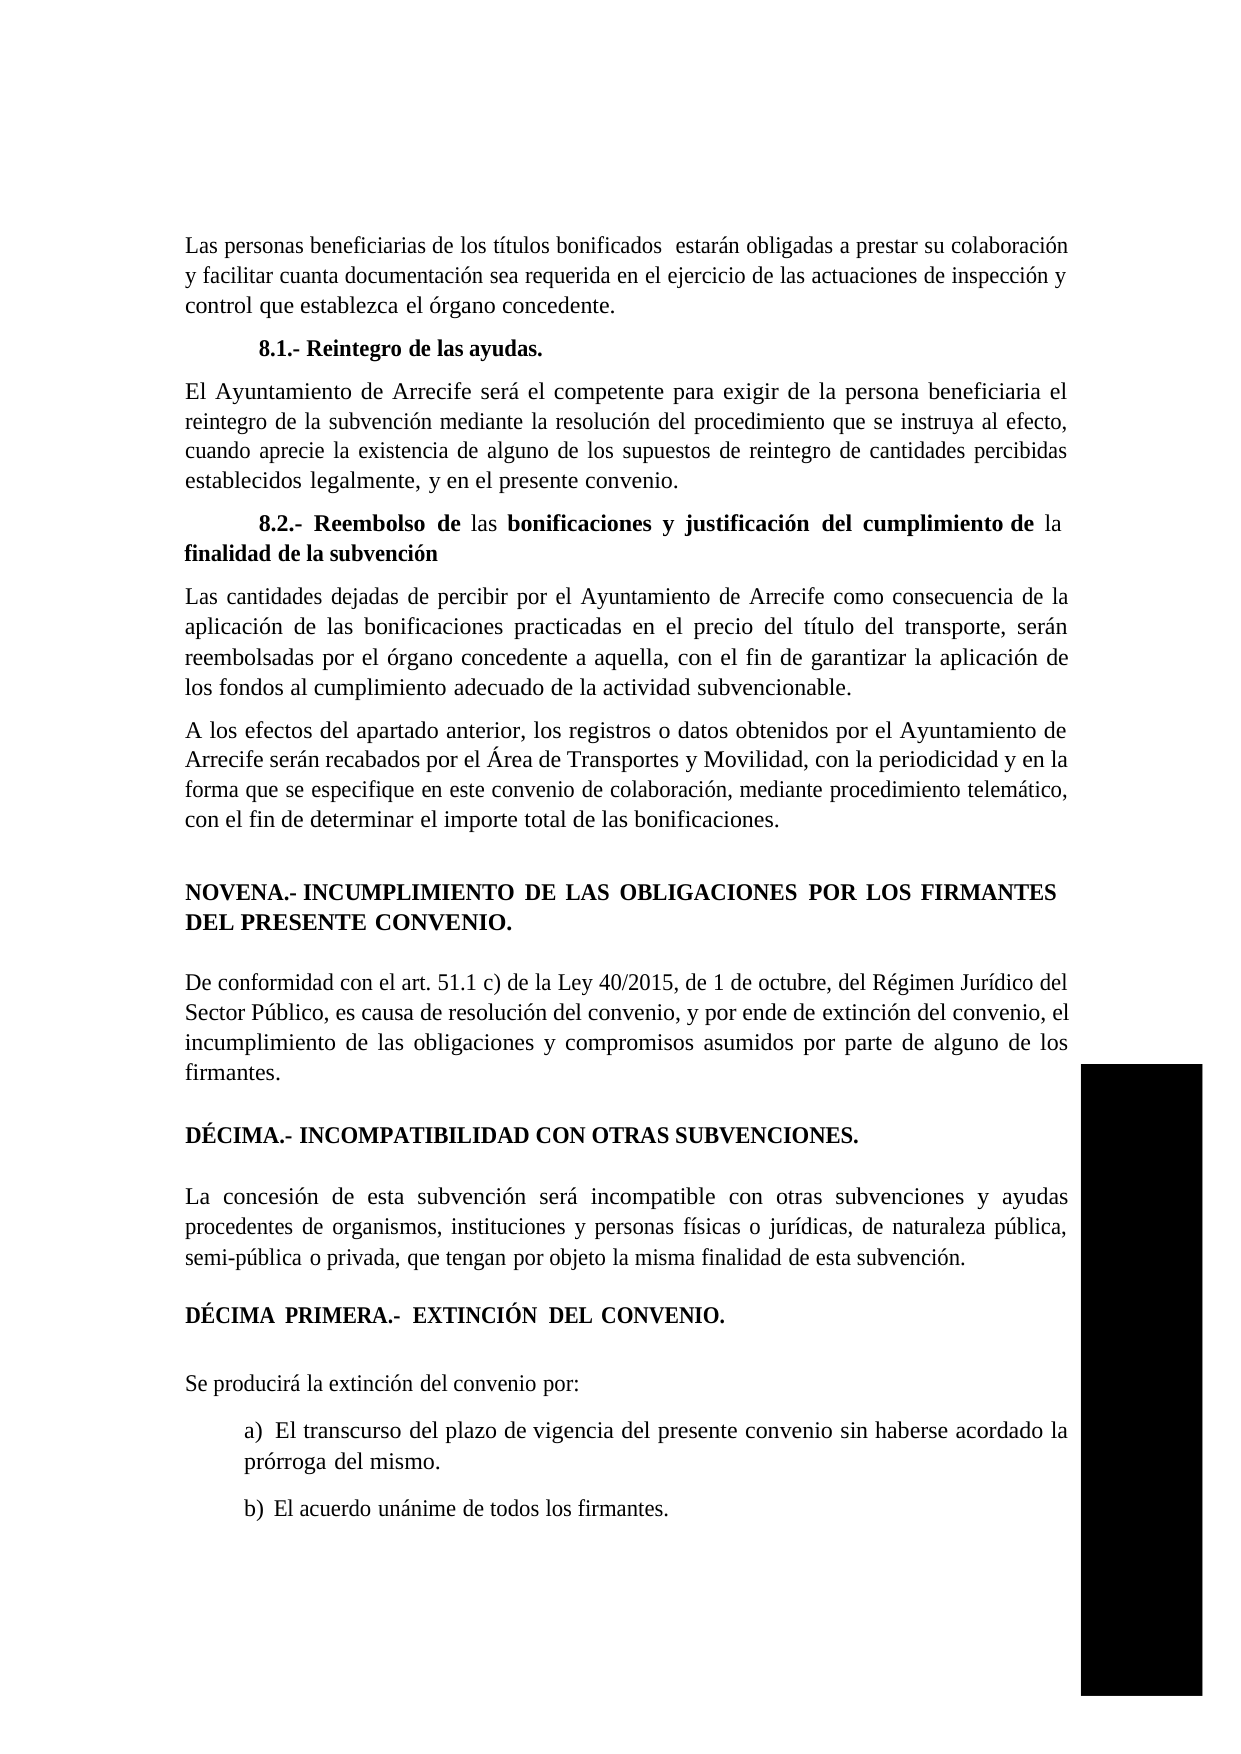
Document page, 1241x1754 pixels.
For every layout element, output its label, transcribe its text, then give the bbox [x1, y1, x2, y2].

text La concesión de esta subvención será incompatible con otras subvenciones y ayudas procedentes de organismos, instituciones y personas físicas o jurídicas, de naturaleza pública, semi-pública o privada, que tengan por objeto la misma finalidad de esta subvención. [185, 1182, 1068, 1270]
text Las cantidades dejadas de percibir por el Ayuntamiento de Arrecife como consecuencia de la aplicación de las bonificaciones practicadas en el precio del título del transporte, serán reembolsadas por el órgano concedente a aquella, con el fin de garantizar la aplicación de los fondos al cumplimiento adecuado de la actividad subvencionable. [184, 582, 1070, 701]
text finalidad de la subvención [184, 539, 1215, 567]
text 8.1.- Reintegro de las ayudas. [258, 334, 1215, 361]
list El transcurso del plazo de vigencia del presente convenio sin haberse acordado la prórroga del mismo. [244, 1416, 1069, 1475]
text Se producirá la extinción del convenio por: [185, 1369, 1080, 1397]
text Las personas beneficiarias de los títulos bonificados estarán obligadas a prestar su colaboración y facilitar cuanta documentación sea requerida en el ejercicio de las actuaciones de inspección y control que establezca el órgano concedente. [185, 231, 1069, 319]
text NOVENA.- INCUMPLIMIENTO DE LAS OBLIGACIONES POR LOS FIRMANTES DEL PRESENTE CONVENIO. [185, 878, 1072, 936]
text DÉCIMA PRIMERA.- EXTINCIÓN DEL CONVENIO. [185, 1301, 1080, 1328]
text El Ayuntamiento de Arrecife será el competente para exigir de la persona beneficiaria el reintegro de la subvención mediante la resolución del procedimiento que se instruya al efecto, cuando aprecie la existencia de alguno de los supuestos de reintegro de cantidades percibidas establecidos legalmente, y en el presente convenio. [185, 377, 1069, 494]
text De conformidad con el art. 51.1 c) de la Ley 40/2015, de 1 de octubre, del Régimen Jurídico del Sector Público, es causa de resolución del convenio, y por ende de extinción del convenio, el incumplimiento de las obligaciones y compromisos asumidos por parte de alguno de los firmantes. [184, 968, 1070, 1085]
text DÉCIMA.- INCOMPATIBILIDAD CON OTRAS SUBVENCIONES. [185, 1121, 1080, 1149]
picture [1080, 1064, 1203, 1696]
text A los efectos del apartado anterior, los registros o datos obtenidos por el Ayuntamiento de Arrecife serán recabados por el Área de Transportes y Movilidad, con la periodicidad y en la forma que se especifique en este convenio de colaboración, mediante procedimiento telemático, con el fin de determinar el importe total de las bonificaciones. [184, 716, 1069, 833]
list El acuerdo unánime de todos los firmantes. [244, 1493, 1080, 1521]
text 8.2.- Reembolso de las bonificaciones y justificación del cumplimiento de la [258, 509, 1215, 537]
